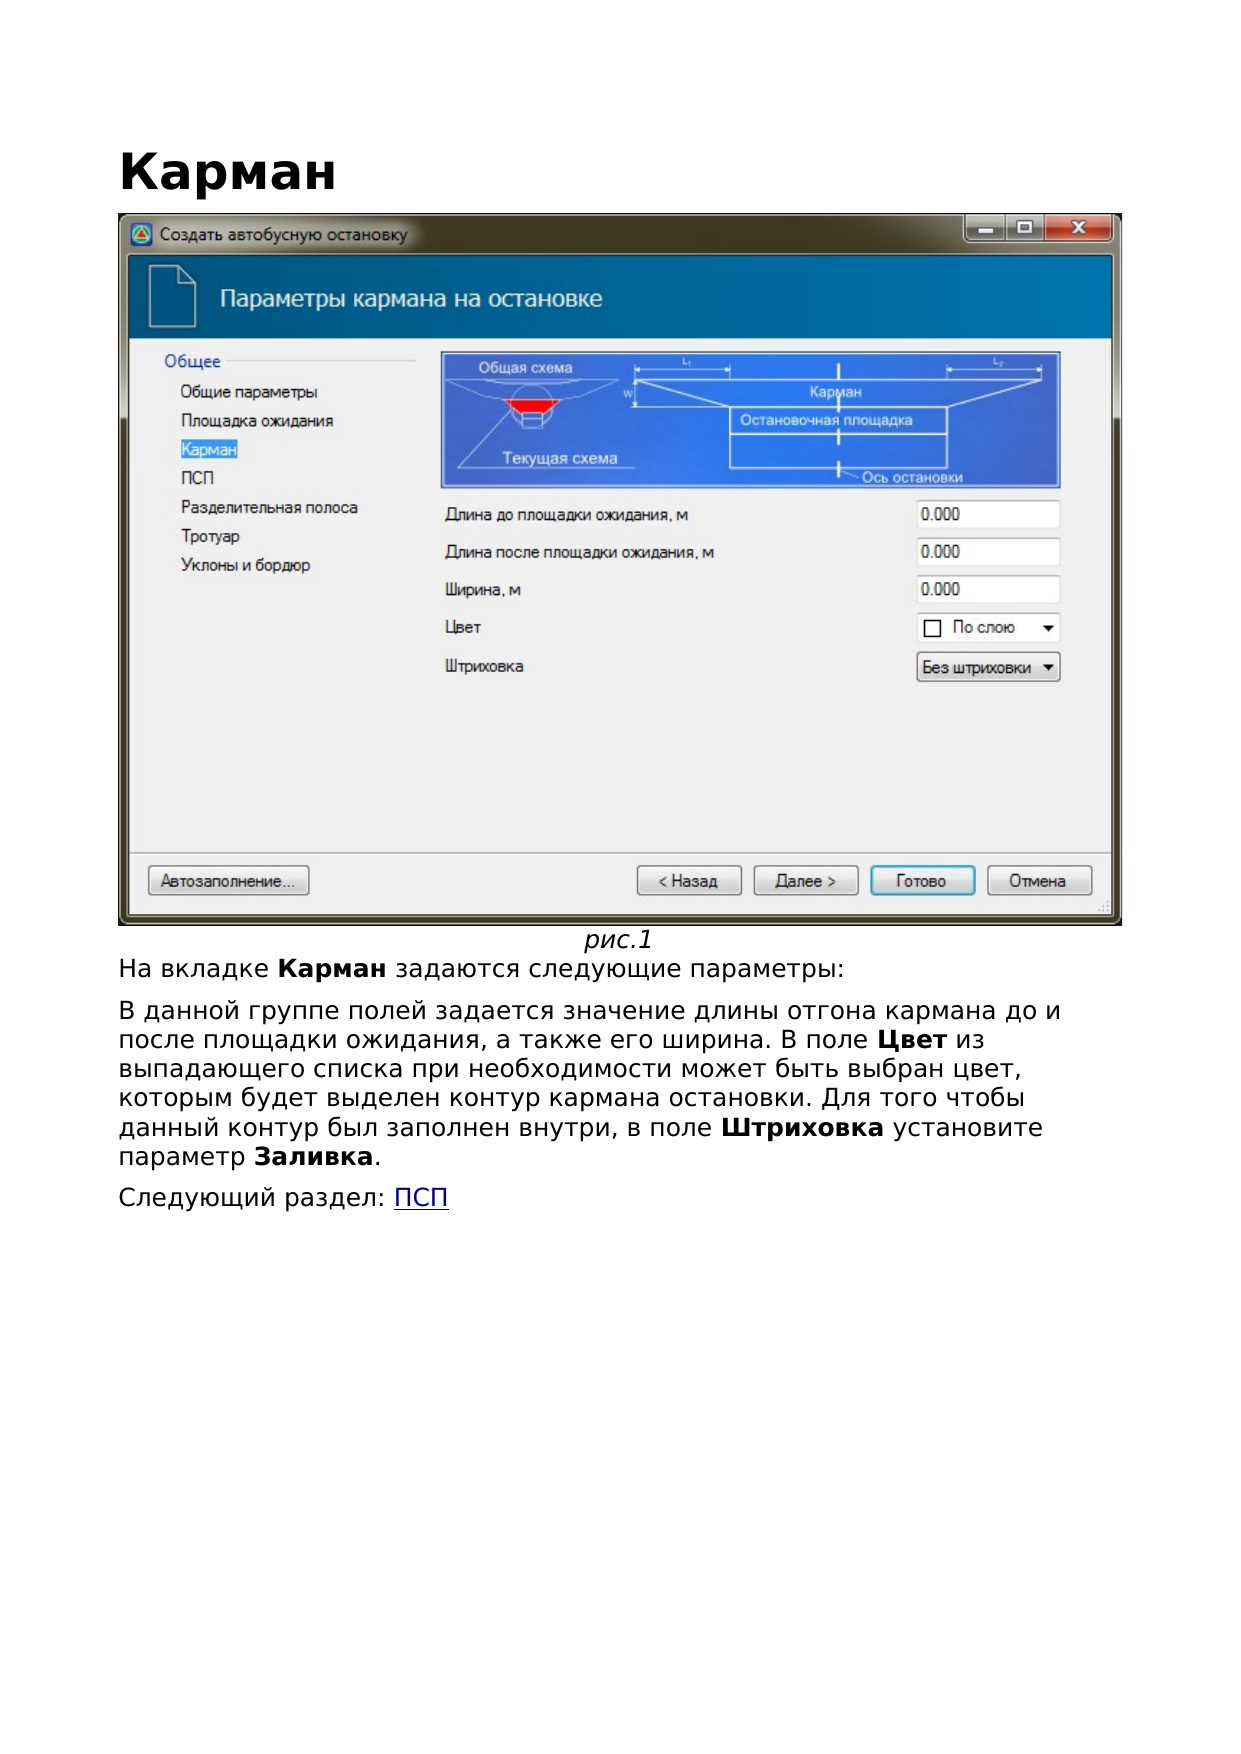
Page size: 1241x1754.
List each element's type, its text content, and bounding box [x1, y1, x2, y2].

subtitle Карман [118, 143, 1122, 201]
text Следующий раздел: ПСП [118, 1184, 1122, 1213]
text В данной группе полей задается значение длины отгона кармана до и после площадки ожидания, а также его ширина. В поле Цвет из выпадающего списка при необходимости может быть выбран цвет, которым будет выделен контур кармана остановки. Для того чтобы данный контур был заполнен внутри, в поле Штриховка установите параметр Заливка. [118, 996, 1122, 1171]
text На вкладке Карман задаются следующие параметры: [118, 954, 1122, 984]
picture [118, 213, 1123, 926]
text рис.1 [118, 926, 1122, 954]
